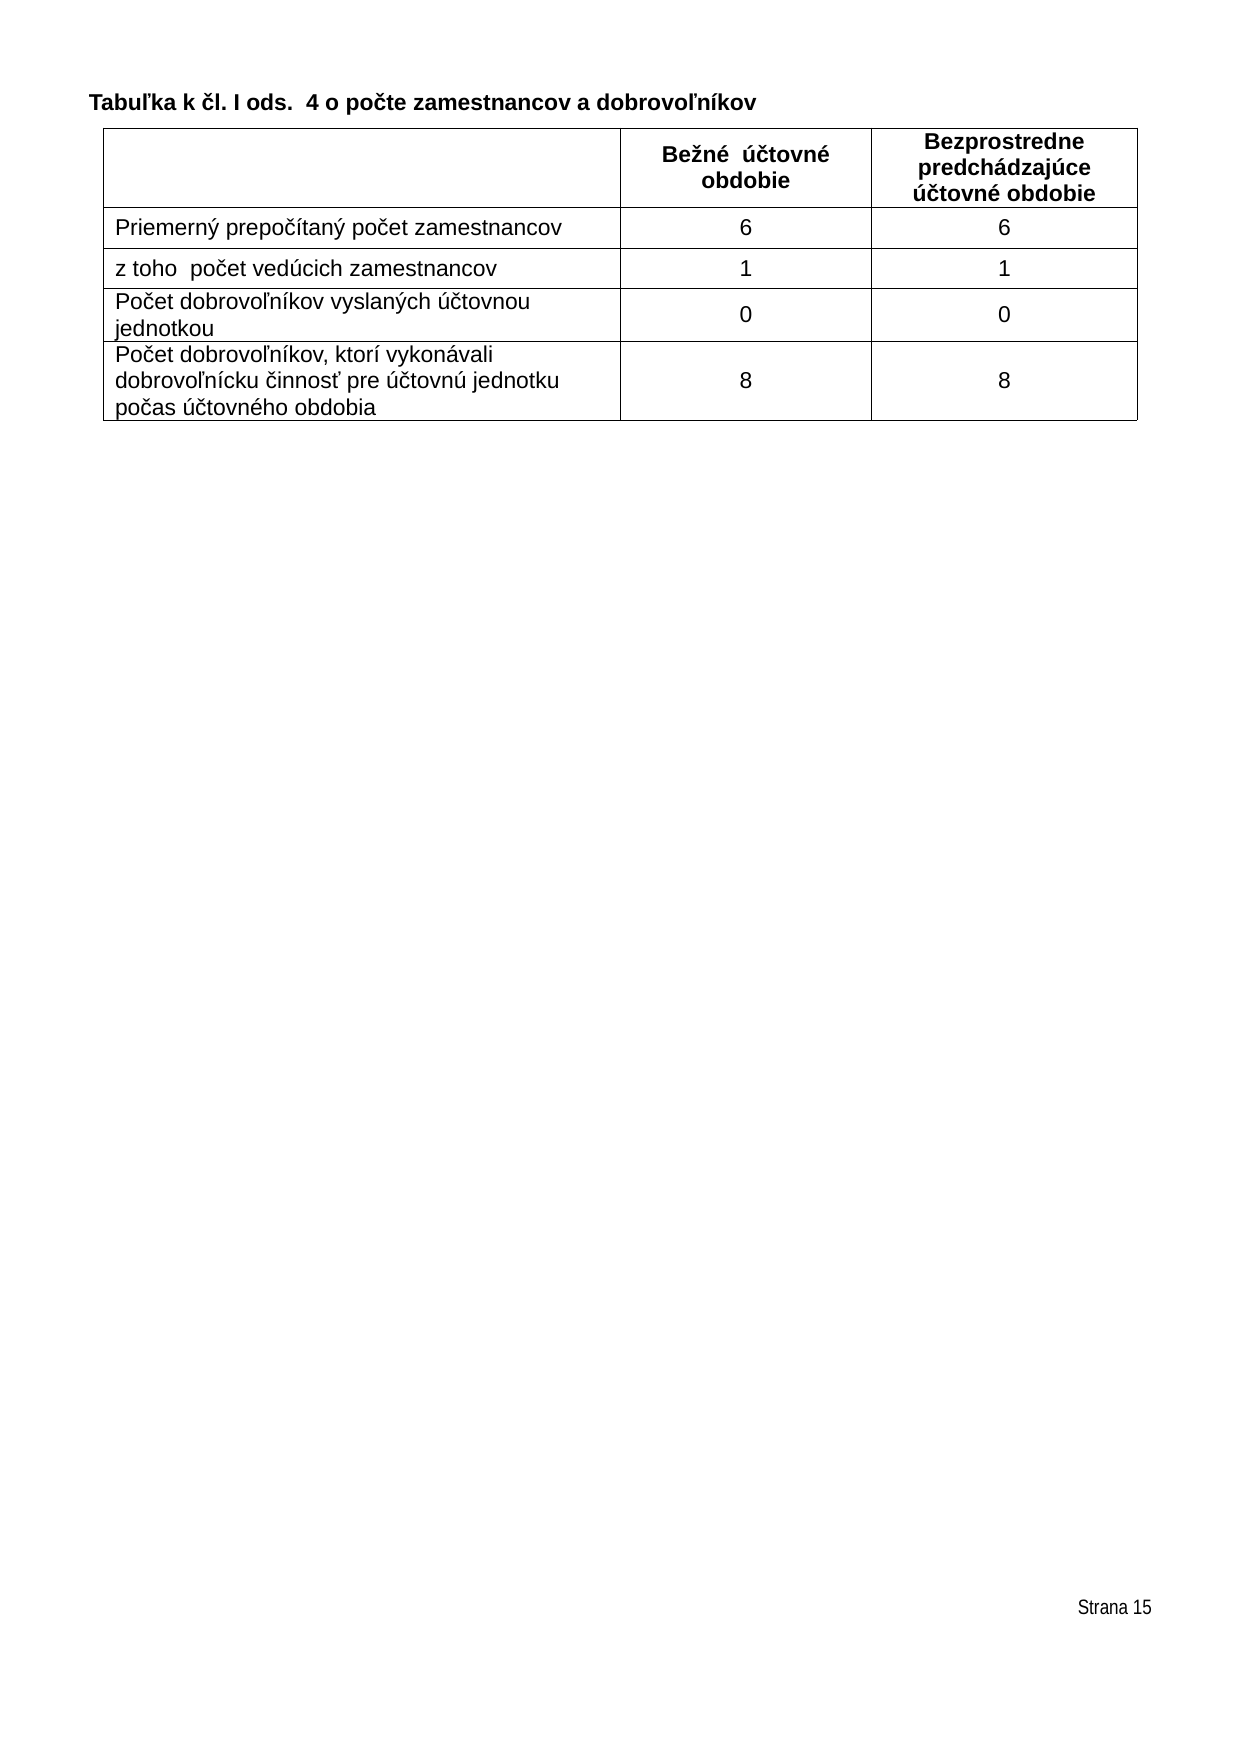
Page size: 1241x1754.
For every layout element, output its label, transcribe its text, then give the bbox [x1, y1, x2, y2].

table_cell 1 [872, 249, 1137, 288]
table_cell Počet dobrovoľníkov vyslaných účtovnou jednotkou [104, 289, 620, 341]
table_cell 6 [621, 208, 871, 247]
text Tabuľka k čl. I ods. 4 o počte zamestnancov a dobrovoľníkov [89, 89, 1152, 115]
table_cell 6 [872, 208, 1137, 247]
table_header Bezprostredne predchádzajúce účtovné obdobie [872, 129, 1137, 207]
table_cell Počet dobrovoľníkov, ktorí vykonávali dobrovoľnícku činnosť pre účtovnú jednotku počas účtovného obdobia [104, 342, 620, 420]
table_cell 0 [872, 289, 1137, 341]
table_header Bežné účtovné obdobie [621, 129, 871, 207]
table_cell 0 [621, 289, 871, 341]
table_header [104, 129, 620, 207]
table_cell 8 [872, 342, 1137, 420]
table_cell 1 [621, 249, 871, 288]
table_cell 8 [621, 342, 871, 420]
table_cell z toho počet vedúcich zamestnancov [104, 249, 620, 288]
table_cell Priemerný prepočítaný počet zamestnancov [104, 208, 620, 247]
